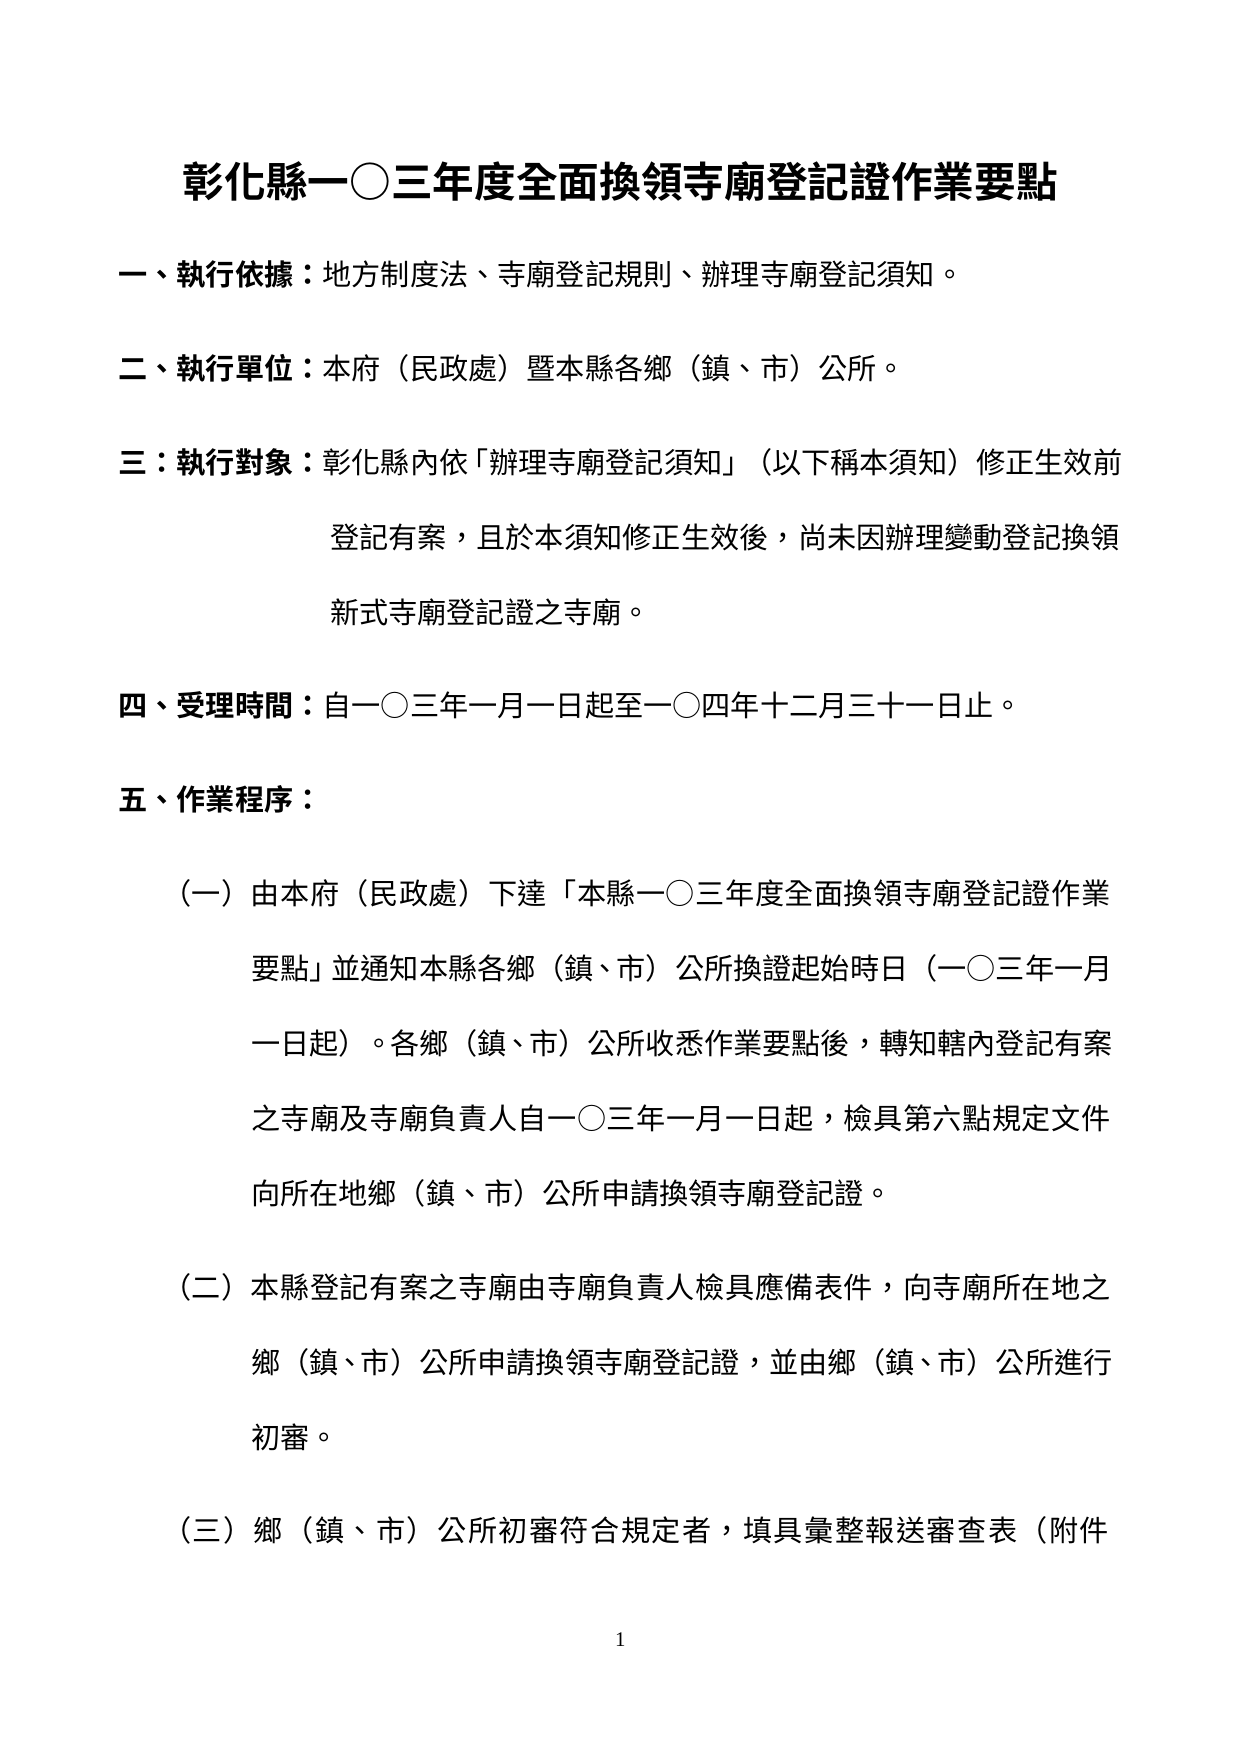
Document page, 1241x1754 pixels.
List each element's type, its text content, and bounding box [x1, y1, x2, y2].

text 四、受理時間：自一○三年一月一日起至一○四年十二月三十一日止。 [118, 667, 1122, 742]
text 彰化縣一○三年度全面換領寺廟登記證作業要點 [118, 142, 1122, 217]
text 二、執行單位：本府（民政處）暨本縣各鄉（鎮、市）公所。 [118, 329, 1122, 404]
text 五、作業程序： [118, 760, 1122, 835]
text 三：執行對象：彰化縣內依「辦理寺廟登記須知」（以下稱本須知）修正生效前登記有案，且於本須知修正生效後，尚未因辦理變動登記換領新式寺廟登記證之寺廟。 [118, 423, 1122, 648]
text 一、執行依據：地方制度法、寺廟登記規則、辦理寺廟登記須知。 [118, 235, 1122, 310]
text （二）本縣登記有案之寺廟由寺廟負責人檢具應備表件，向寺廟所在地之鄉（鎮、市）公所申請換領寺廟登記證，並由鄉（鎮、市）公所進行初審。 [162, 1248, 1112, 1473]
text （三）鄉（鎮、市）公所初審符合規定者，填具彙整報送審查表（附件 [162, 1492, 1112, 1567]
text （一）由本府（民政處）下達「本縣一○三年度全面換領寺廟登記證作業要點」並通知本縣各鄉（鎮、市）公所換證起始時日（一○三年一月一日起）。各鄉（鎮、市）公所收悉作業要點後，轉知轄內登記有案之寺廟及寺廟負責人自一○三年一月一日起，檢具第六點規定文件向所在地鄉（鎮、市）公所申請換領寺廟登記證。 [162, 854, 1112, 1229]
